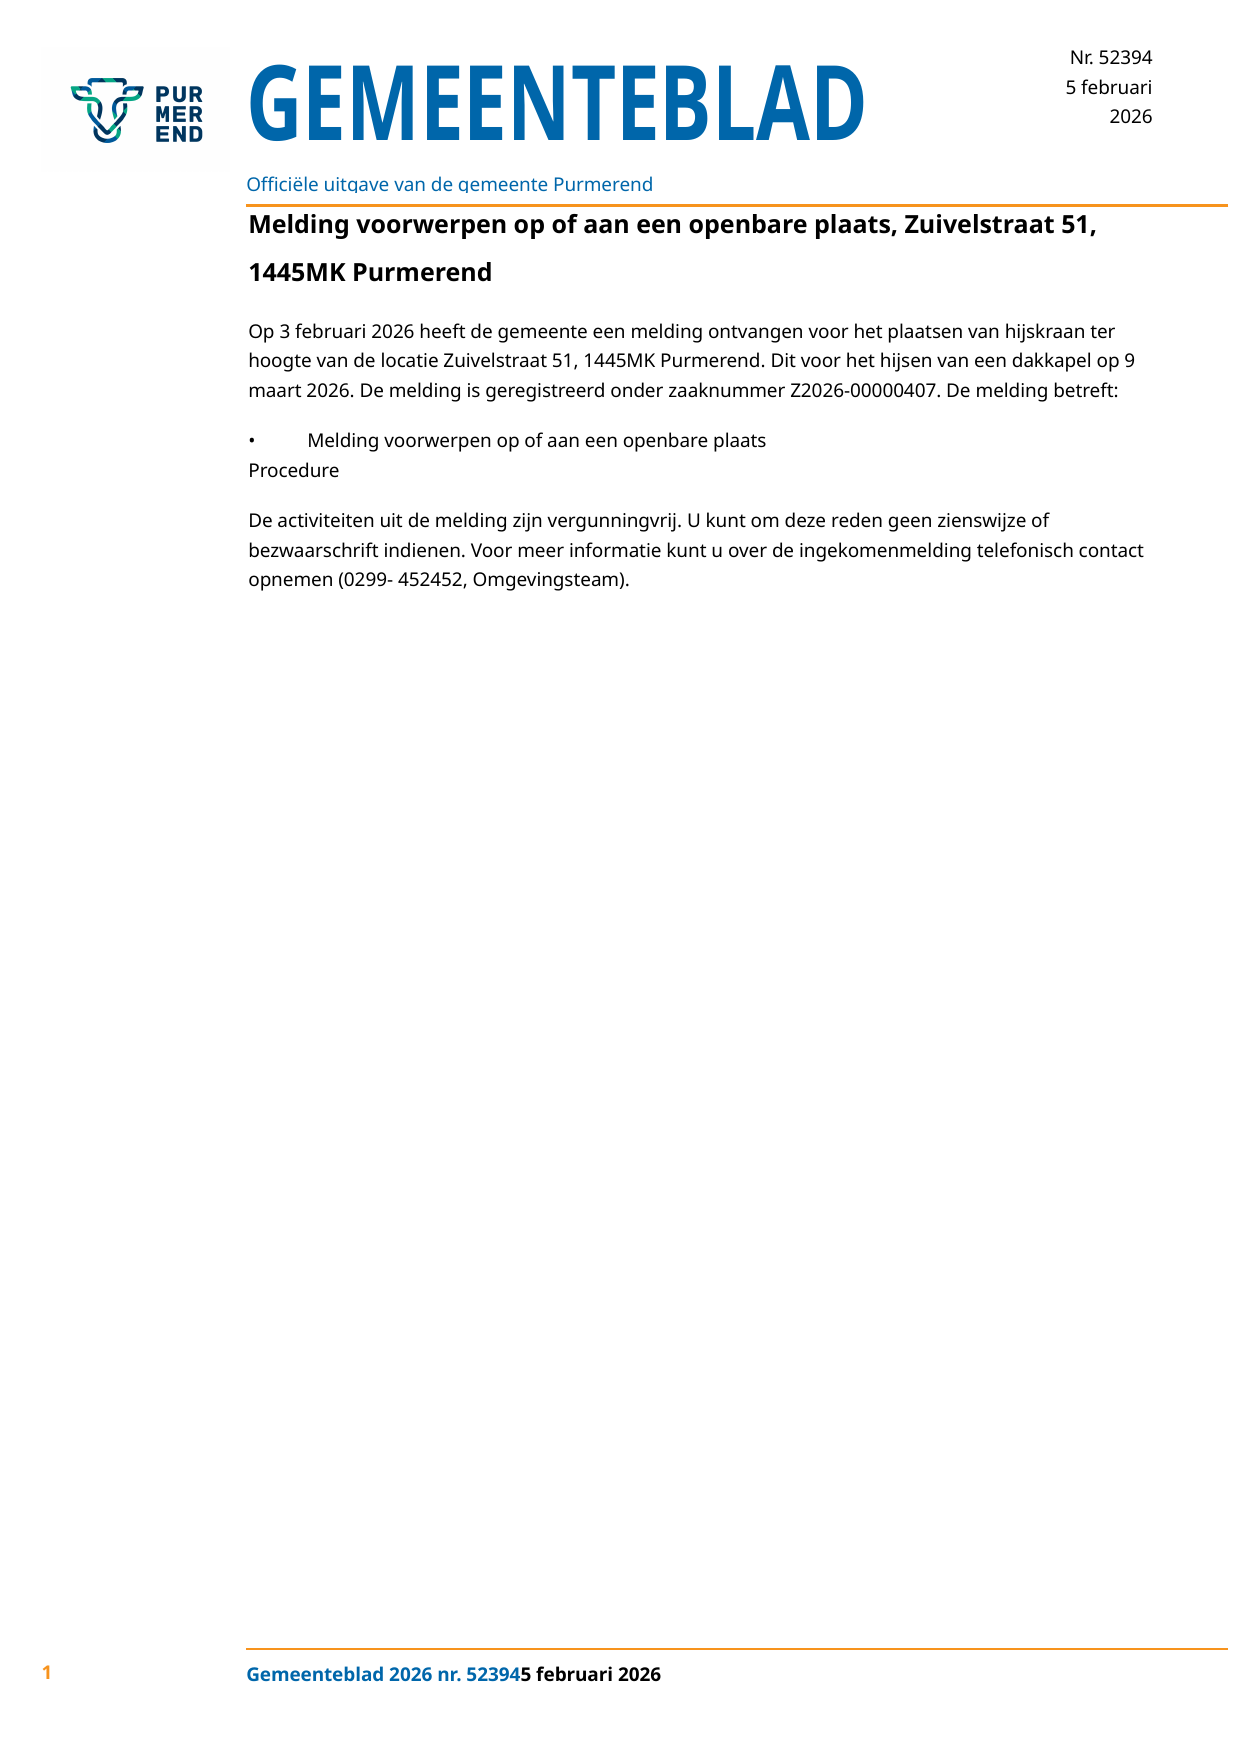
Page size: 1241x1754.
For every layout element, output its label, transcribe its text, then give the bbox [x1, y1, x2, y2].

list Melding voorwerpen op of aan een openbare plaats [248, 427, 1152, 453]
text Op 3 februari 2026 heeft de gemeente een melding ontvangen voor het plaatsen van hijskraan ter hoogte van de locatie Zuivelstraat 51, 1445MK Purmerend. Dit voor het hijsen van een dakkapel op 9 maart 2026. De melding is geregistreerd onder zaaknummer Z2026-00000407. De melding betreft: [248, 318, 1152, 403]
text Melding voorwerpen op of aan een openbare plaats, Zuivelstraat 51, 1445MK Purmerend [248, 207, 1152, 288]
text De activiteiten uit de melding zijn vergunningvrij. U kunt om deze reden geen zienswijze of bezwaarschrift indienen. Voor meer informatie kunt u over de ingekomenmelding telefonisch contact opnemen (0299- 452452, Omgevingsteam). [248, 507, 1152, 592]
picture [41, 47, 231, 172]
text Procedure [248, 457, 1152, 483]
